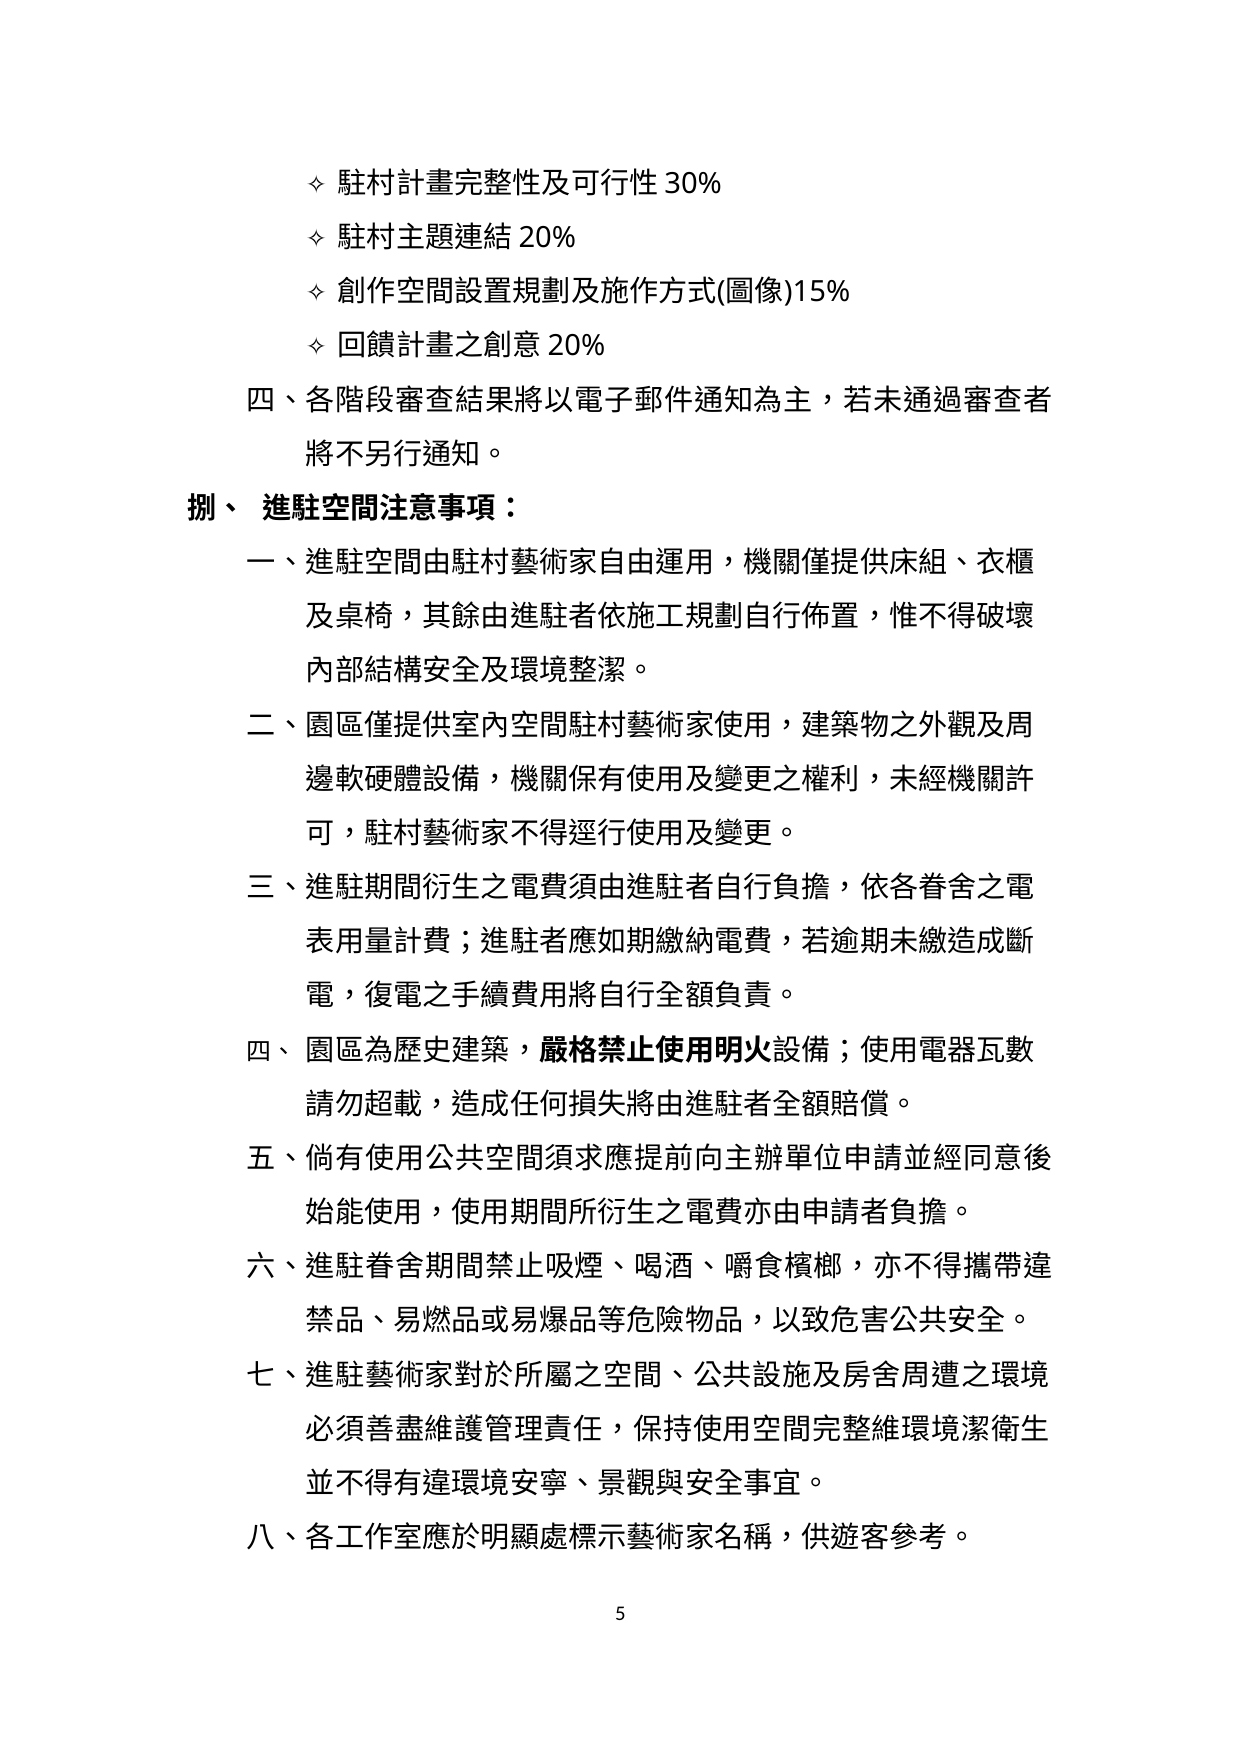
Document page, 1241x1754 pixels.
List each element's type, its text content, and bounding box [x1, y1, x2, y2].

list 進駐空間由駐村藝術家自由運用，機關僅提供床組、衣櫃及桌椅，其餘由進駐者依施工規劃自行佈置，惟不得破壞內部結構安全及環境整潔。 [247, 529, 1053, 692]
list 進駐空間注意事項： [187, 475, 1053, 529]
list 駐村主題連結20% [276, 204, 1053, 258]
list 駐村計畫完整性及可行性30% [276, 150, 1053, 204]
list 園區為歷史建築，嚴格禁止使用明火設備；使用電器瓦數請勿超載，造成任何損失將由進駐者全額賠償。 [247, 1017, 1053, 1125]
list 進駐藝術家對於所屬之空間、公共設施及房舍周遭之環境，必須善盡維護管理責任，保持使用空間完整維環境潔衛生，並不得有違環境安寧、景觀與安全事宜。 [247, 1342, 1053, 1504]
list 進駐眷舍期間禁止吸煙、喝酒、嚼食檳榔，亦不得攜帶違禁品、易燃品或易爆品等危險物品，以致危害公共安全。 [247, 1233, 1053, 1342]
list 各工作室應於明顯處標示藝術家名稱，供遊客參考。 [247, 1504, 1053, 1558]
list 園區僅提供室內空間駐村藝術家使用，建築物之外觀及周邊軟硬體設備，機關保有使用及變更之權利，未經機關許可，駐村藝術家不得逕行使用及變更。 [247, 692, 1053, 854]
list 各階段審查結果將以電子郵件通知為主，若未通過審查者將不另行通知。 [247, 367, 1053, 475]
list 倘有使用公共空間須求應提前向主辦單位申請並經同意後始能使用，使用期間所衍生之電費亦由申請者負擔。 [247, 1125, 1053, 1233]
list 創作空間設置規劃及施作方式(圖像)15% [276, 258, 1053, 312]
list 進駐期間衍生之電費須由進駐者自行負擔，依各眷舍之電表用量計費；進駐者應如期繳納電費，若逾期未繳造成斷電，復電之手續費用將自行全額負責。 [247, 854, 1053, 1017]
list 回饋計畫之創意20% [276, 312, 1053, 367]
